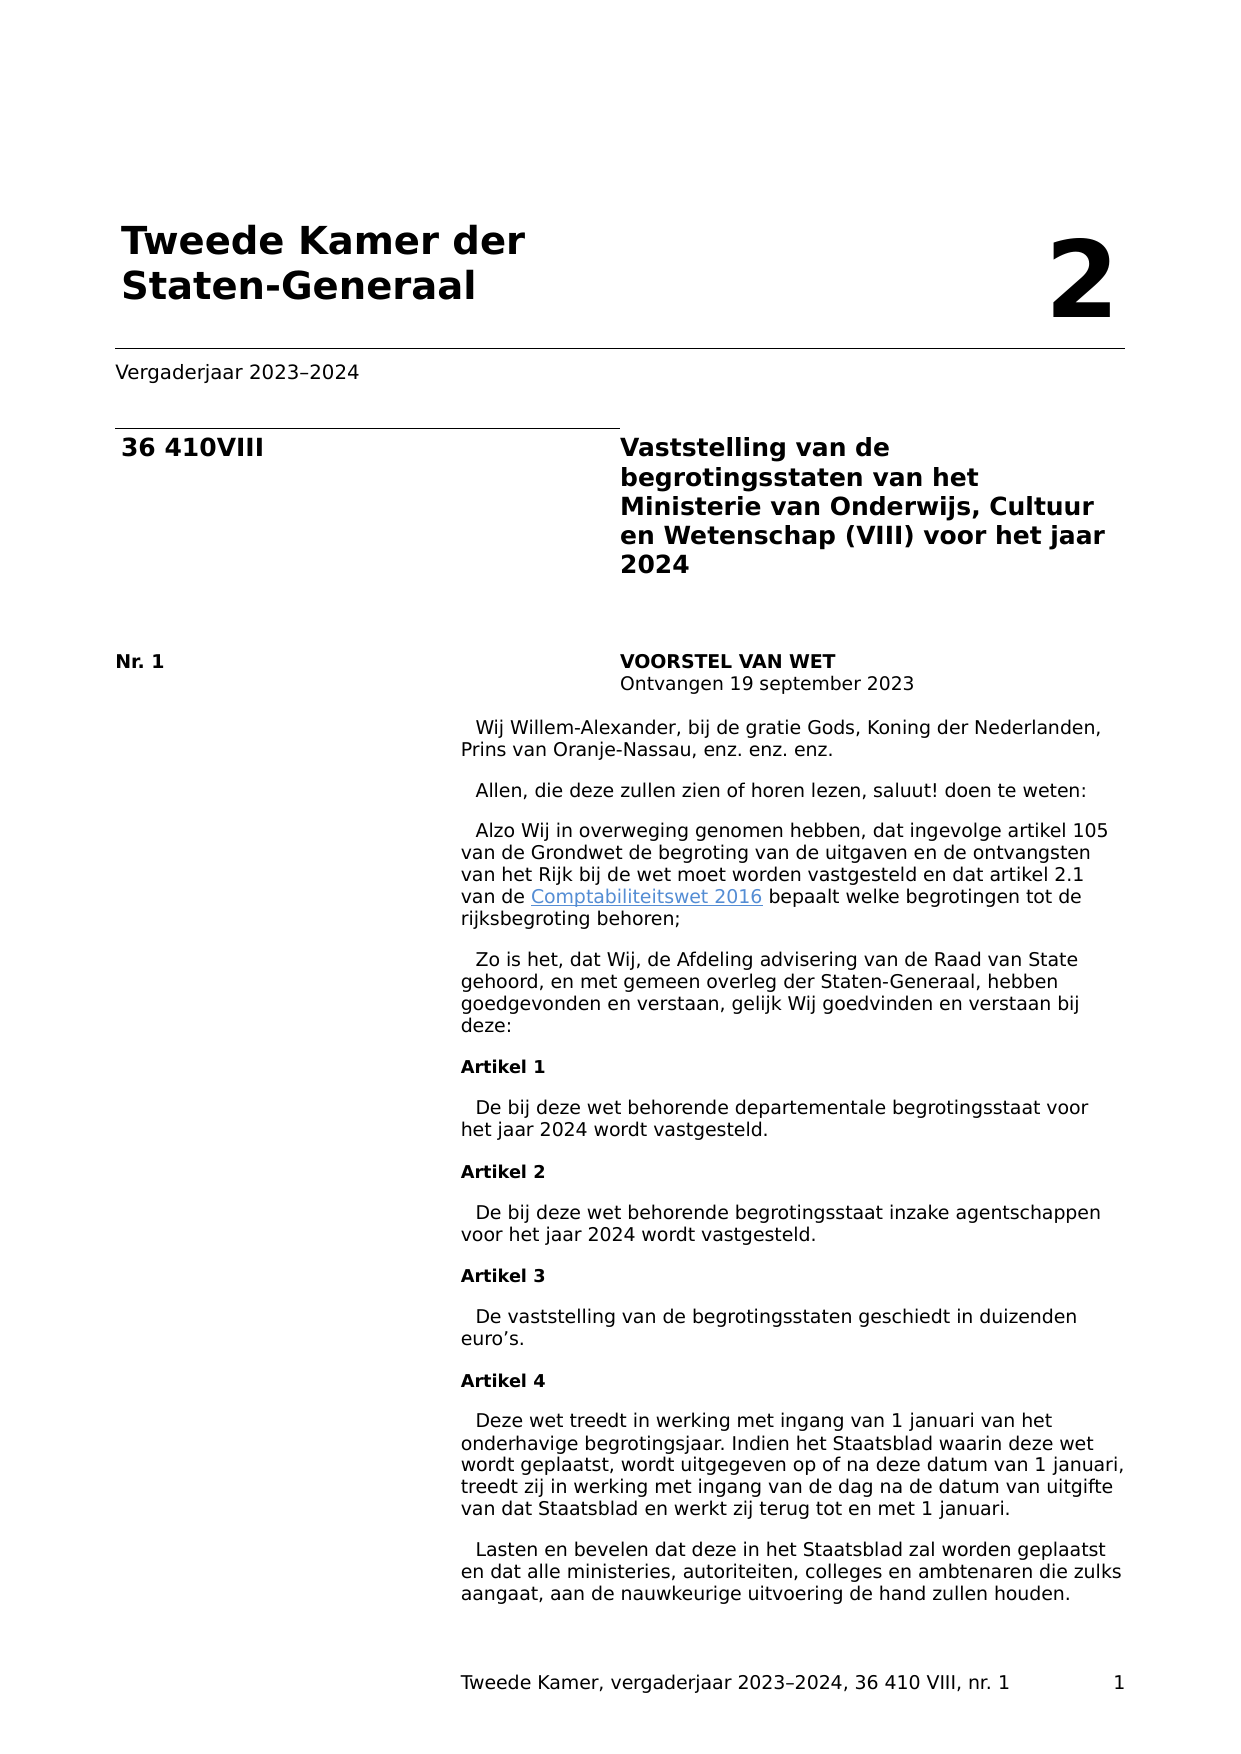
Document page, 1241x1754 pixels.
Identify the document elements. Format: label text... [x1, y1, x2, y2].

text De vaststelling van de begrotingsstaten geschiedt in duizenden euro’s. [461, 1306, 1125, 1350]
table_header Voorstel van wet Ontvangen 19 september 2023 [620, 651, 1125, 717]
title Artikel 3 [461, 1264, 1125, 1287]
text Zo is het, dat Wij, de Afdeling advisering van de Raad van State gehoord, en met gemeen overleg der Staten-Generaal, hebben goedgevonden en verstaan, gelijk Wij goedvinden en verstaan bij deze: [461, 949, 1125, 1037]
text De bij deze wet behorende begrotingsstaat inzake agentschappen voor het jaar 2024 wordt vastgesteld. [461, 1202, 1125, 1246]
text Lasten en bevelen dat deze in het Staatsblad zal worden geplaatst en dat alle ministeries, autoriteiten, colleges en ambtenaren die zulks aangaat, aan de nauwkeurige uitvoering de hand zullen houden. [461, 1539, 1125, 1605]
text Wij Willem-Alexander, bij de gratie Gods, Koning der Nederlanden, Prins van Oranje-Nassau, enz. enz. enz. [461, 717, 1125, 761]
table_header Vaststelling van de begrotingsstaten van het Ministerie van Onderwijs, Cultuur en Wetenschap (VIII) voor het jaar 2024 [620, 428, 1125, 585]
table_header Tweede Kamer der Staten-Generaal [115, 213, 620, 348]
title Artikel 4 [461, 1369, 1125, 1392]
table_header 2 [620, 213, 1125, 348]
table_header Nr. 1 [115, 651, 620, 717]
table_cell Vergaderjaar 2023–2024 [115, 349, 1125, 384]
text Deze wet treedt in werking met ingang van 1 januari van het onderhavige begrotingsjaar. Indien het Staatsblad waarin deze wet wordt geplaatst, wordt uitgegeven op of na deze datum van 1 januari, treedt zij in werking met ingang van de dag na de datum van uitgifte van dat Staatsblad en werkt zij terug tot en met 1 januari. [461, 1410, 1125, 1520]
text De bij deze wet behorende departementale begrotingsstaat voor het jaar 2024 wordt vastgesteld. [461, 1097, 1125, 1141]
text Allen, die deze zullen zien of horen lezen, saluut! doen te weten: [461, 779, 1125, 802]
text Alzo Wij in overweging genomen hebben, dat ingevolge artikel 105 van de Grondwet de begroting van de uitgaven en de ontvangsten van het Rijk bij de wet moet worden vastgesteld en dat artikel 2.1 van de Comptabiliteitswet 2016 bepaalt welke begrotingen tot de rijksbegroting behoren; [461, 820, 1125, 930]
title Artikel 1 [461, 1056, 1125, 1078]
title Artikel 2 [461, 1160, 1125, 1183]
table_header 36 410VIII [115, 429, 620, 585]
